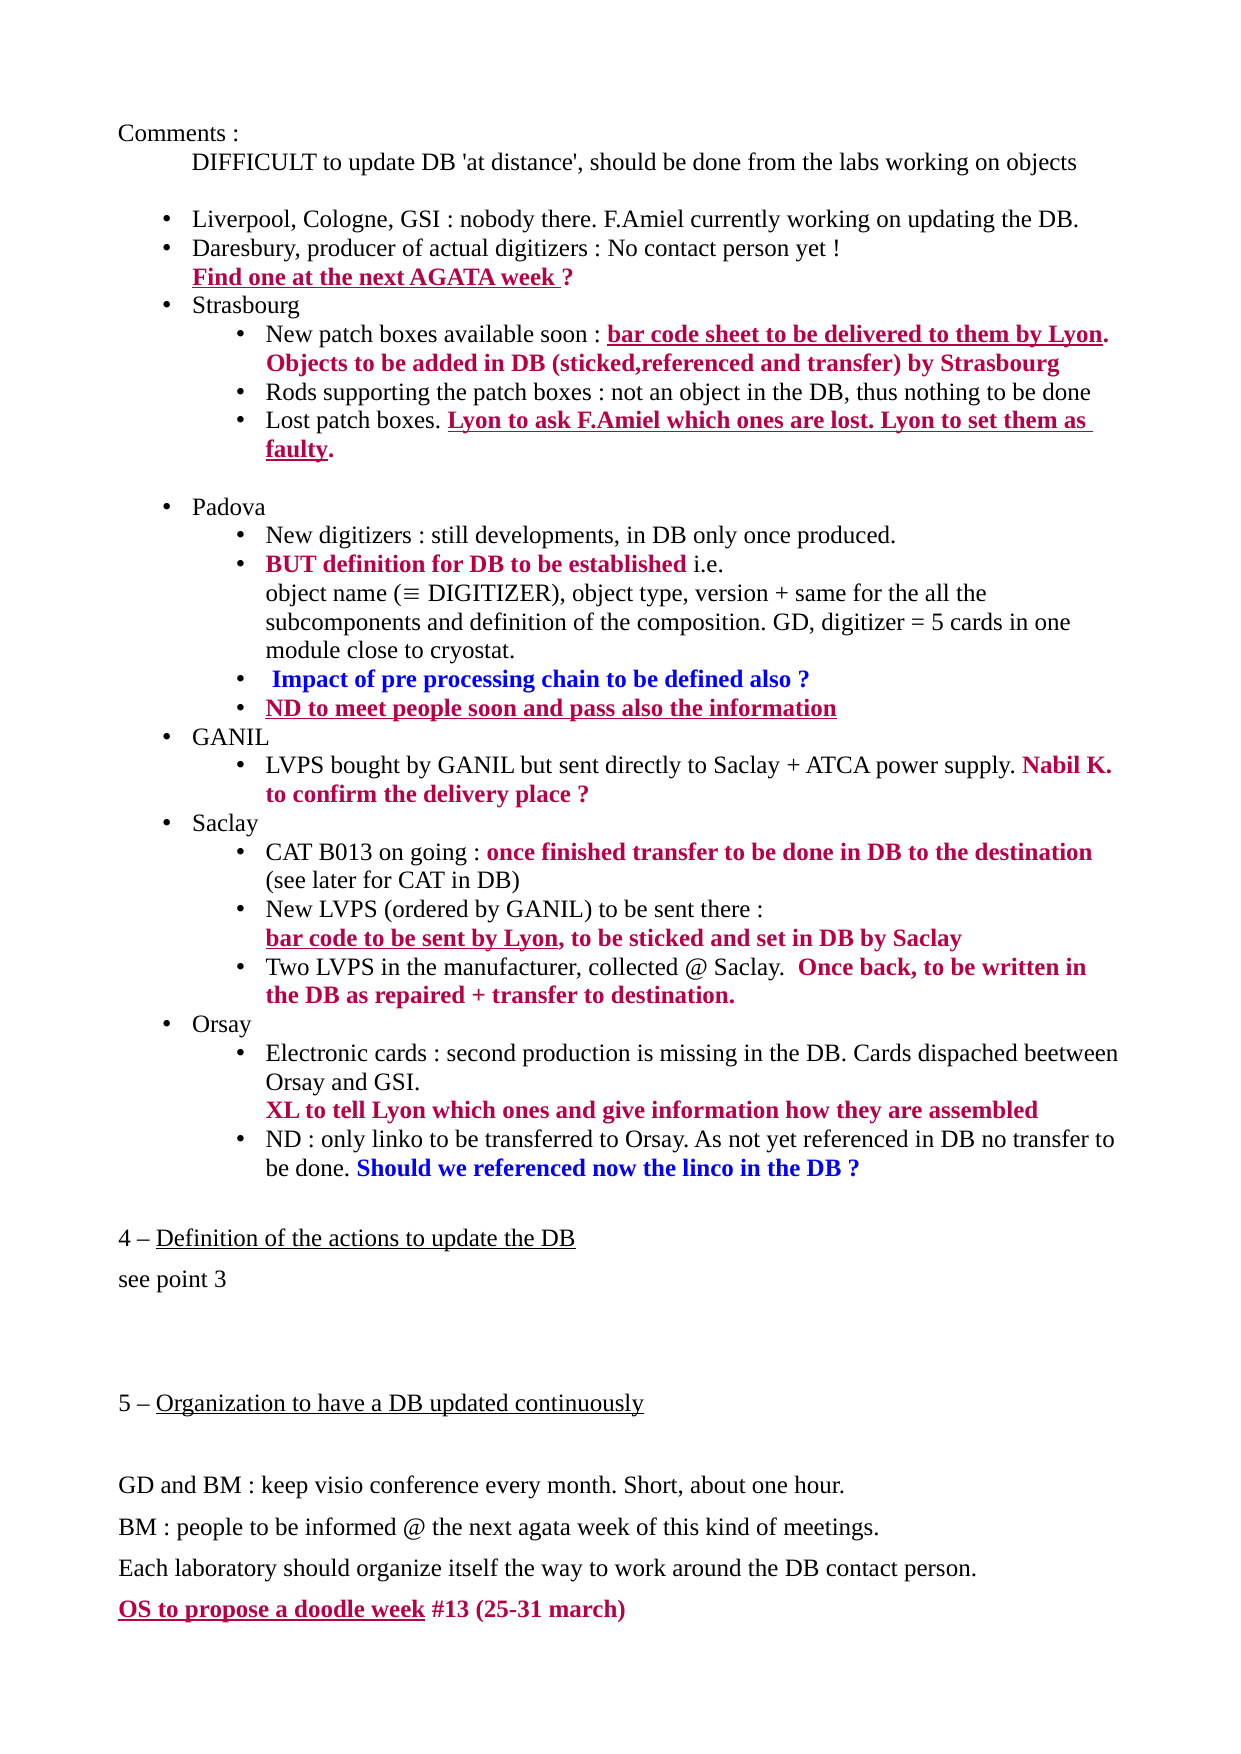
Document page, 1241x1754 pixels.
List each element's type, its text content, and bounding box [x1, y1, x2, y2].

list New patch boxes available soon : bar code sheet to be delivered to them by Lyon. [236, 319, 1122, 348]
list bar code to be sent by Lyon, to be sticked and set in DB by Saclay [236, 923, 1122, 952]
list Orsay [162, 1009, 1122, 1038]
text BM : people to be informed @ the next agata week of this kind of meetings. [118, 1512, 1122, 1541]
text GD and BM : keep visio conference every month. Short, about one hour. [118, 1471, 1122, 1499]
list CAT B013 on going : once finished transfer to be done in DB to the destination [236, 837, 1122, 866]
list ND to meet people soon and pass also the information [236, 693, 1122, 722]
text 4 – Definition of the actions to update the DB [118, 1223, 1122, 1252]
list Saclay [162, 808, 1122, 837]
list XL to tell Lyon which ones and give information how they are assembled [236, 1096, 1122, 1124]
text see point 3 [118, 1264, 1122, 1293]
list Daresbury, producer of actual digitizers : No contact person yet ! [162, 233, 1122, 262]
list Rods supporting the patch boxes : not an object in the DB, thus nothing to be done [236, 377, 1122, 406]
text Objects to be added in DB (sticked,referenced and transfer) by Strasbourg [118, 348, 1122, 377]
list Liverpool, Cologne, GSI : nobody there. F.Amiel currently working on updating the DB. [162, 204, 1122, 233]
list New LVPS (ordered by GANIL) to be sent there : [236, 894, 1122, 923]
list DIFFICULT to update DB 'at distance', should be done from the labs working on objects [162, 147, 1122, 176]
text OS to propose a doodle week #13 (25-31 march) [118, 1594, 1122, 1623]
list object name (≡ DIGITIZER), object type, version + same for the all the subcomponents and definition of the composition. GD, digitizer = 5 cards in one module close to cryostat. [236, 578, 1122, 664]
list Electronic cards : second production is missing in the DB. Cards dispached beetween Orsay and GSI. [236, 1038, 1122, 1096]
list LVPS bought by GANIL but sent directly to Saclay + ATCA power supply. Nabil K. to confirm the delivery place ? [236, 751, 1122, 808]
list Two LVPS in the manufacturer, collected @ Saclay. Once back, to be written in the DB as repaired + transfer to destination. [236, 952, 1122, 1009]
list Impact of pre processing chain to be defined also ? [236, 664, 1122, 693]
text 5 – Organization to have a DB updated continuously [118, 1388, 1122, 1417]
text Each laboratory should organize itself the way to work around the DB contact person. [118, 1553, 1122, 1582]
list Strasbourg [162, 291, 1122, 319]
list GANIL [162, 722, 1122, 751]
list (see later for CAT in DB) [236, 866, 1122, 894]
list Padova [162, 492, 1122, 521]
list Comments : [88, 118, 1122, 147]
list ND : only linko to be transferred to Orsay. As not yet referenced in DB no transfer to be done. Should we referenced now the linco in the DB ? [236, 1124, 1122, 1182]
list Lost patch boxes. Lyon to ask F.Amiel which ones are lost. Lyon to set them as faulty. [236, 406, 1122, 463]
list BUT definition for DB to be established i.e. [236, 549, 1122, 578]
text Find one at the next AGATA week ? [118, 262, 1122, 291]
list New digitizers : still developments, in DB only once produced. [236, 521, 1122, 549]
